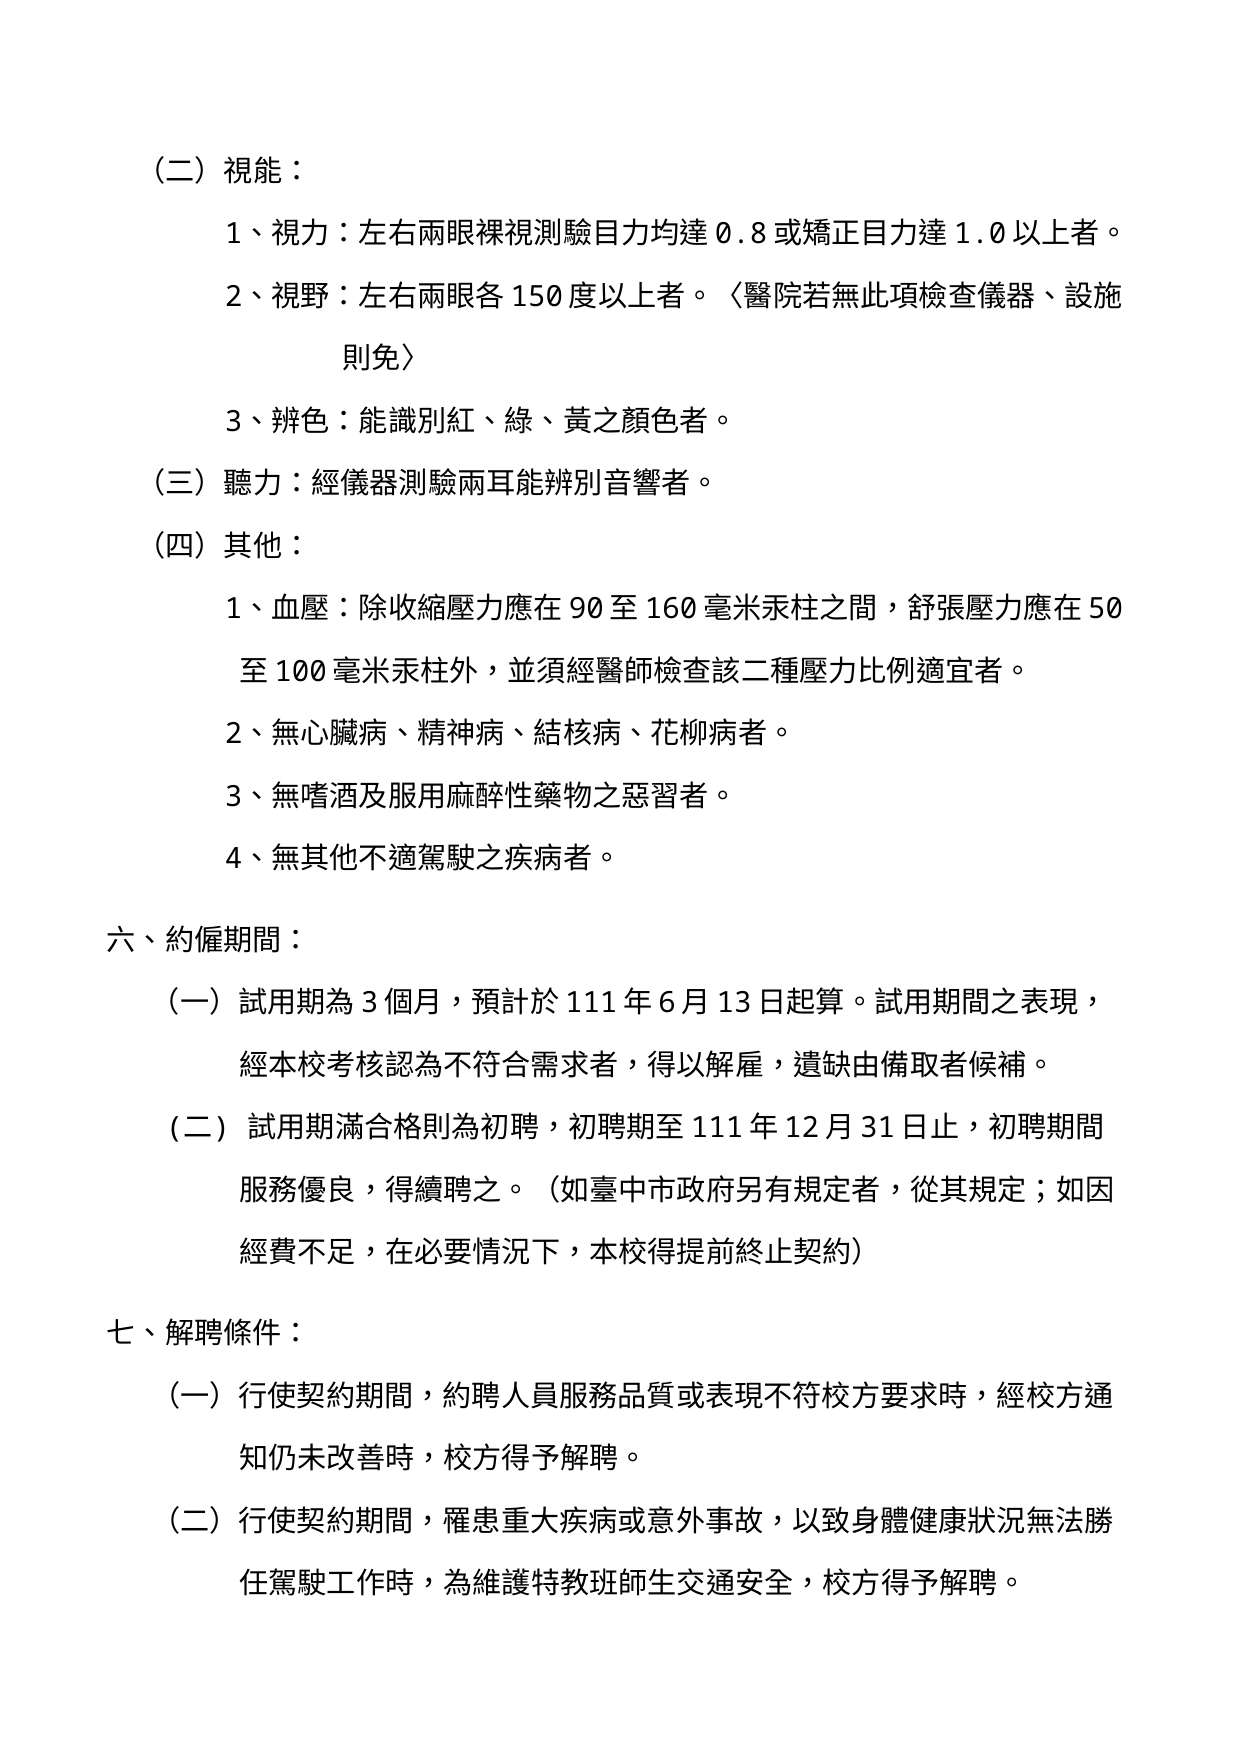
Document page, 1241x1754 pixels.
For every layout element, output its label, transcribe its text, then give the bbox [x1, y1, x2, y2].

text （一）行使契約期間，約聘人員服務品質或表現不符校方要求時，經校方通知仍未改善時，校方得予解聘。 [151, 1352, 1134, 1477]
text 六、約僱期間： [106, 896, 1134, 958]
text 4、無其他不適駕駛之疾病者。 [224, 814, 1134, 877]
text 1、血壓：除收縮壓力應在90至160毫米汞柱之間，舒張壓力應在50至100毫米汞柱外，並須經醫師檢查該二種壓力比例適宜者。 [224, 564, 1134, 689]
text (二) 試用期滿合格則為初聘，初聘期至111年12月31日止，初聘期間服務優良，得續聘之。（如臺中市政府另有規定者，從其規定；如因經費不足，在必要情況下，本校得提前終止契約） [166, 1083, 1134, 1271]
text （四）其他： [136, 502, 1134, 564]
text 3、辨色：能識別紅、綠、黃之顏色者。 [224, 377, 1134, 439]
text 2、無心臟病、精神病、結核病、花柳病者。 [224, 689, 1134, 752]
text （二）視能： [136, 127, 1134, 189]
text （一）試用期為3個月，預計於111年6月13日起算。試用期間之表現，經本校考核認為不符合需求者，得以解雇，遺缺由備取者候補。 [151, 958, 1134, 1083]
text （二）行使契約期間，罹患重大疾病或意外事故，以致身體健康狀況無法勝任駕駛工作時，為維護特教班師生交通安全，校方得予解聘。 [151, 1477, 1134, 1602]
text 3、無嗜酒及服用麻醉性藥物之惡習者。 [224, 752, 1134, 814]
text 1、視力：左右兩眼裸視測驗目力均達0.8或矯正目力達1.0以上者。 [224, 189, 1134, 252]
text （三）聽力：經儀器測驗兩耳能辨別音響者。 [136, 439, 1134, 502]
text 七、解聘條件： [106, 1289, 1134, 1352]
text 2、視野：左右兩眼各150度以上者。〈醫院若無此項檢查儀器、設施則免〉 [224, 252, 1134, 377]
